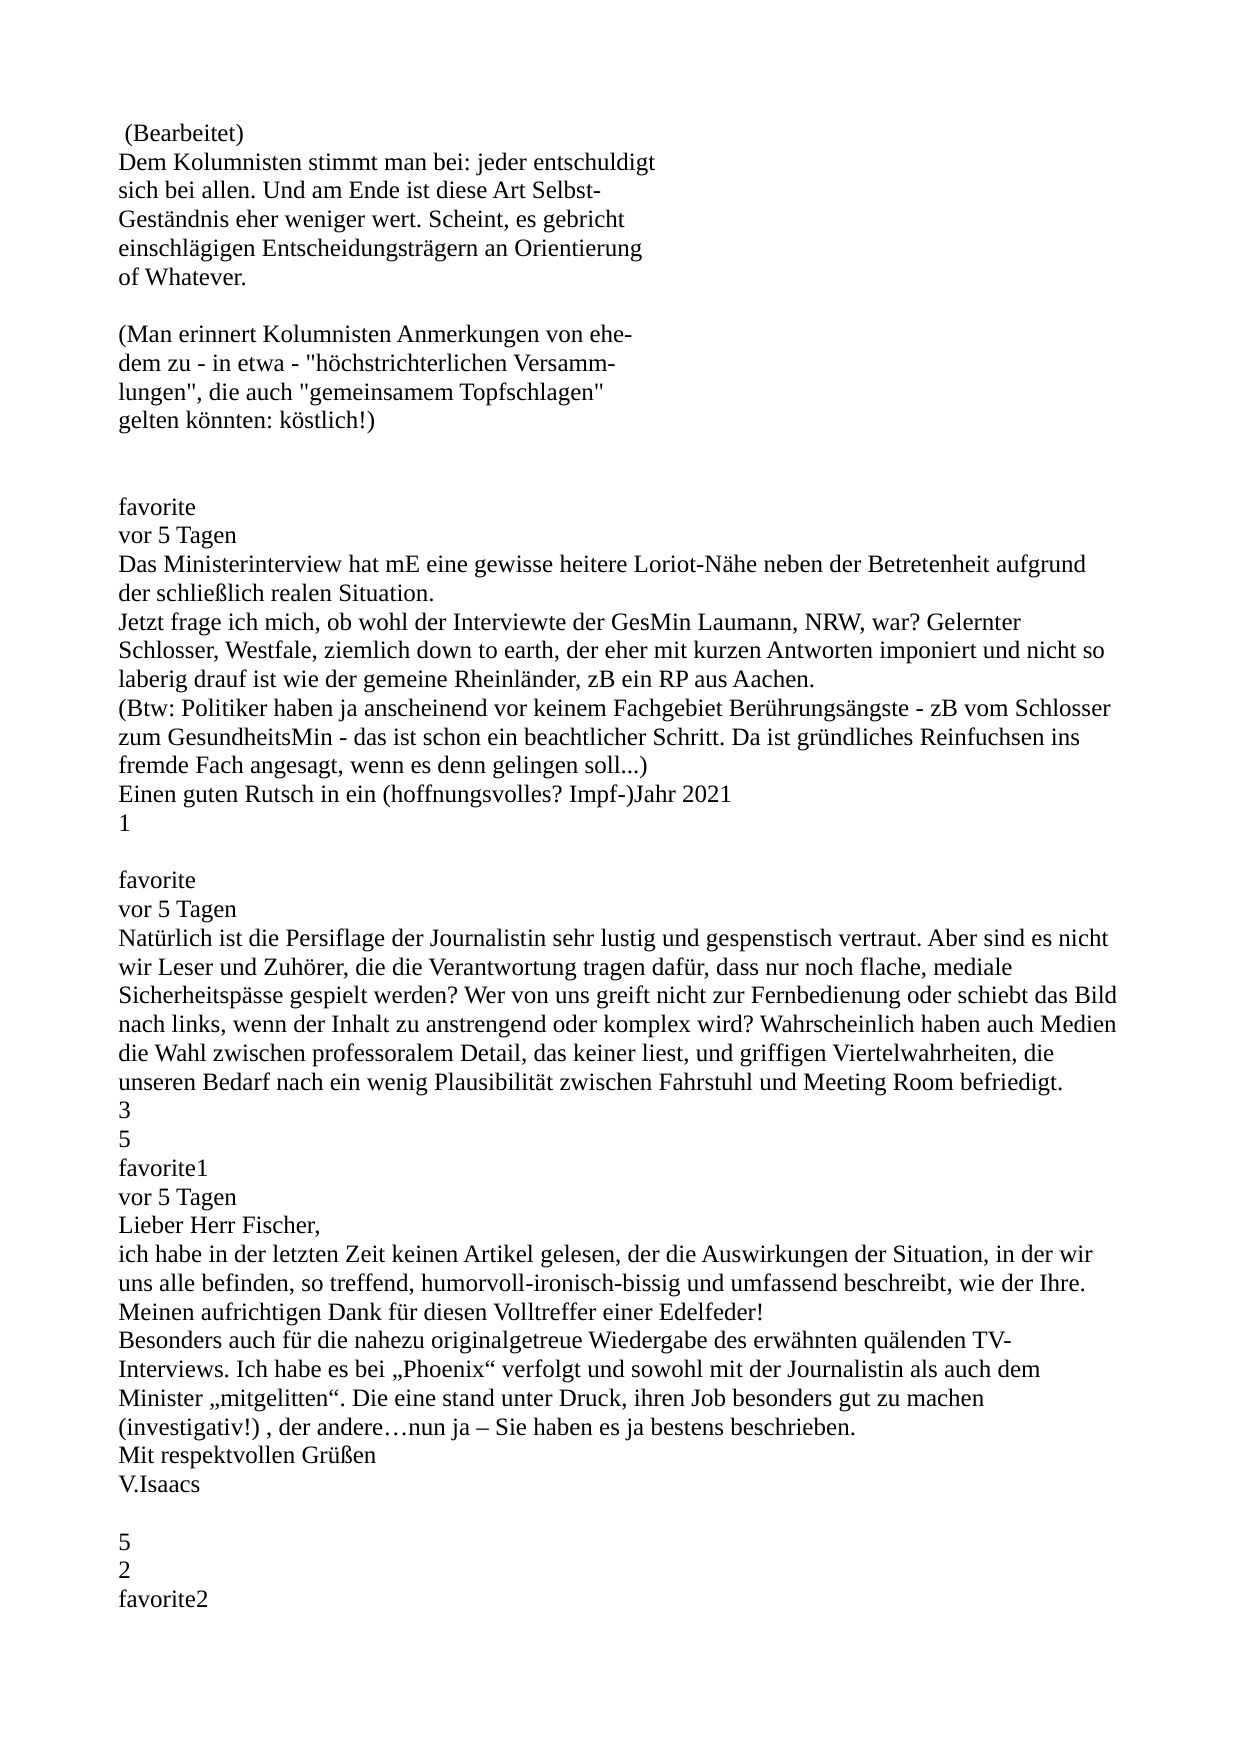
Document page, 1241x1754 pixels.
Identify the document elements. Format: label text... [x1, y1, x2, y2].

text favorite1 [118, 1153, 1122, 1182]
text 5 [118, 1527, 1122, 1556]
text vor 5 Tagen [118, 894, 1122, 923]
text (Bearbeitet) [118, 118, 1122, 147]
text Lieber Herr Fischer, [118, 1211, 1122, 1239]
text favorite [118, 492, 1122, 521]
text 3 [118, 1096, 1122, 1124]
text of Whatever. [118, 262, 1122, 291]
text favorite [118, 866, 1122, 894]
text gelten könnten: köstlich!) [118, 406, 1122, 434]
text 2 [118, 1556, 1122, 1584]
text Meinen aufrichtigen Dank für diesen Volltreffer einer Edelfeder! [118, 1297, 1122, 1326]
text Besonders auch für die nahezu originalgetreue Wiedergabe des erwähnten quälenden TV-Interviews. Ich habe es bei „Phoenix“ verfolgt und sowohl mit der Journalistin als auch dem Minister „mitgelitten“. Die eine stand unter Druck, ihren Job besonders gut zu machen (investigativ!) , der andere…nun ja – Sie haben es ja bestens beschrieben. [118, 1326, 1122, 1441]
text ich habe in der letzten Zeit keinen Artikel gelesen, der die Auswirkungen der Situation, in der wir uns alle befinden, so treffend, humorvoll-ironisch-bissig und umfassend beschreibt, wie der Ihre. [118, 1239, 1122, 1297]
text (Man erinnert Kolumnisten Anmerkungen von ehe- [118, 319, 1122, 348]
text dem zu - in etwa - "höchstrichterlichen Versamm- [118, 348, 1122, 377]
text (Btw: Politiker haben ja anscheinend vor keinem Fachgebiet Berührungsängste - zB vom Schlosser zum GesundheitsMin - das ist schon ein beachtlicher Schritt. Da ist gründliches Reinfuchsen ins fremde Fach angesagt, wenn es denn gelingen soll...) [118, 693, 1122, 779]
text 5 [118, 1124, 1122, 1153]
text favorite2 [118, 1584, 1122, 1613]
text vor 5 Tagen [118, 1182, 1122, 1211]
text Jetzt frage ich mich, ob wohl der Interviewte der GesMin Laumann, NRW, war? Gelernter Schlosser, Westfale, ziemlich down to earth, der eher mit kurzen Antworten imponiert und nicht so laberig drauf ist wie der gemeine Rheinländer, zB ein RP aus Aachen. [118, 607, 1122, 693]
text einschlägigen Entscheidungsträgern an Orientierung [118, 233, 1122, 262]
text Dem Kolumnisten stimmt man bei: jeder entschuldigt [118, 147, 1122, 176]
text Einen guten Rutsch in ein (hoffnungsvolles? Impf-)Jahr 2021 [118, 779, 1122, 808]
text Natürlich ist die Persiflage der Journalistin sehr lustig und gespenstisch vertraut. Aber sind es nicht wir Leser und Zuhörer, die die Verantwortung tragen dafür, dass nur noch flache, mediale Sicherheitspässe gespielt werden? Wer von uns greift nicht zur Fernbedienung oder schiebt das Bild nach links, wenn der Inhalt zu anstrengend oder komplex wird? Wahrscheinlich haben auch Medien die Wahl zwischen professoralem Detail, das keiner liest, und griffigen Viertelwahrheiten, die unseren Bedarf nach ein wenig Plausibilität zwischen Fahrstuhl und Meeting Room befriedigt. [118, 923, 1122, 1096]
text Das Ministerinterview hat mE eine gewisse heitere Loriot-Nähe neben der Betretenheit aufgrund der schließlich realen Situation. [118, 549, 1122, 607]
text 1 [118, 808, 1122, 837]
text Mit respektvollen Grüßen [118, 1441, 1122, 1469]
text lungen", die auch "gemeinsamem Topfschlagen" [118, 377, 1122, 406]
text sich bei allen. Und am Ende ist diese Art Selbst- [118, 176, 1122, 204]
text vor 5 Tagen [118, 521, 1122, 549]
text V.Isaacs [118, 1469, 1122, 1498]
text Geständnis eher weniger wert. Scheint, es gebricht [118, 204, 1122, 233]
